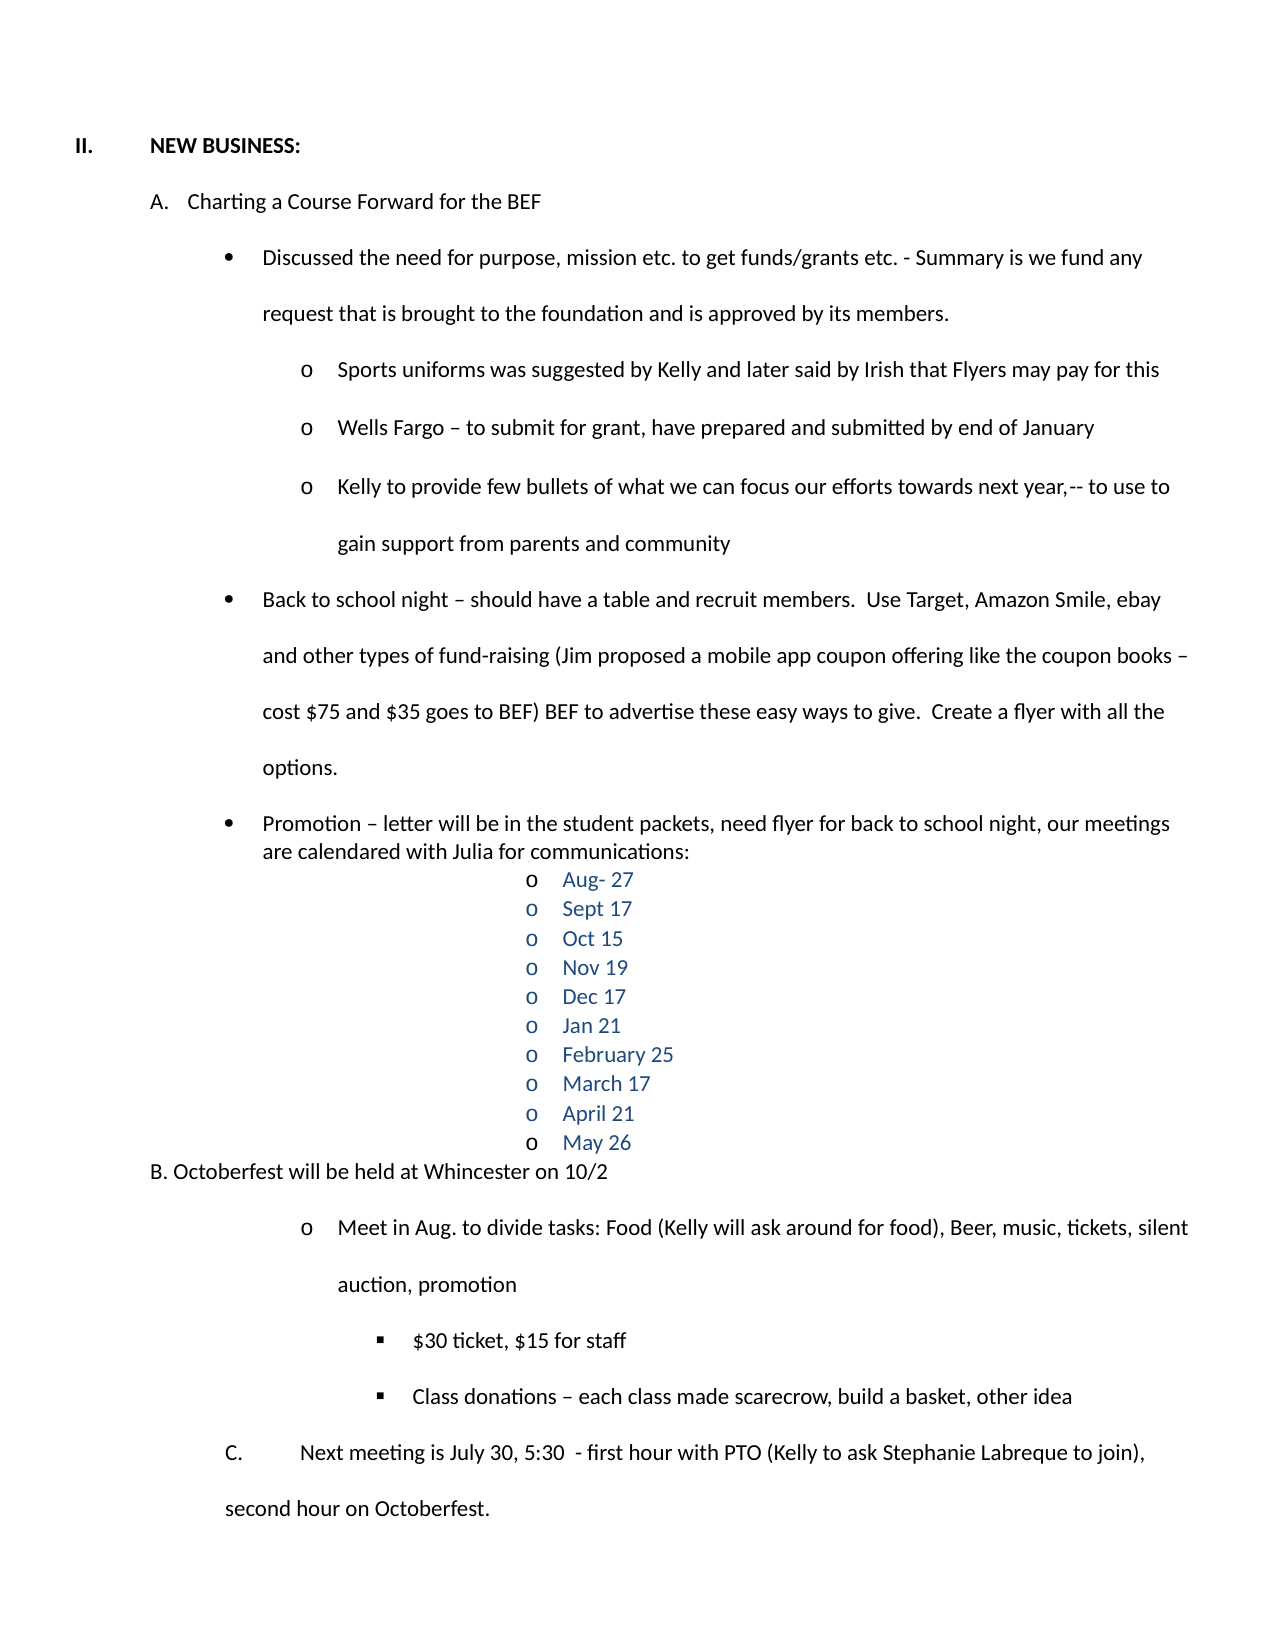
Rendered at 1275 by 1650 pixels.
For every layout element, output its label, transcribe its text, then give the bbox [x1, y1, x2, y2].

list Nov 19 [525, 953, 1200, 982]
list Back to school night – should have a table and recruit members. Use Target, Amazon Smile, ebay and other types of fund-raising (Jim proposed a mobile app coupon offering like the coupon books – cost $75 and $35 goes to BEF) BEF to advertise these easy ways to give. Create a flyer with all the options. [225, 585, 1200, 781]
list Sept 17 [525, 894, 1200, 924]
list February 25 [525, 1040, 1200, 1069]
text II. NEW BUSINESS: [75, 131, 1200, 159]
list Promotion – letter will be in the student packets, need flyer for back to school night, our meetings are calendared with Julia for communications: [225, 809, 1200, 865]
list Charting a Course Forward for the BEF [150, 187, 1200, 215]
list Sports uniforms was suggested by Kelly and later said by Irish that Flyers may pay for this [300, 355, 1200, 384]
list Aug- 27 [525, 865, 1200, 894]
list Kelly to provide few bullets of what we can focus our efforts towards next year,­-- to use to gain support from parents and community [300, 472, 1200, 557]
list March 17 [525, 1069, 1200, 1099]
text B. Octoberfest will be held at Whincester on 10/2 [150, 1157, 1200, 1185]
list April 21 [525, 1099, 1200, 1128]
list Dec 17 [525, 982, 1200, 1011]
list Oct 15 [525, 924, 1200, 953]
list Next meeting is July 30, 5:30 - first hour with PTO (Kelly to ask Stephanie Labreque to join), second hour on Octoberfest. [225, 1438, 1200, 1522]
list $30 ticket, $15 for staff [375, 1326, 1200, 1354]
list May 26 [525, 1128, 1200, 1157]
list Discussed the need for purpose, mission etc. to get funds/grants etc. - Summary is we fund any request that is brought to the foundation and is approved by its members. [225, 243, 1200, 327]
list Wells Fargo – to submit for grant, have prepared and submitted by end of January [300, 413, 1200, 443]
list Meet in Aug. to divide tasks: Food (Kelly will ask around for food), Beer, music, tickets, silent auction, promotion [300, 1213, 1200, 1298]
list Class donations – each class made scarecrow, build a basket, other idea [375, 1382, 1200, 1410]
list Jan 21 [525, 1011, 1200, 1040]
